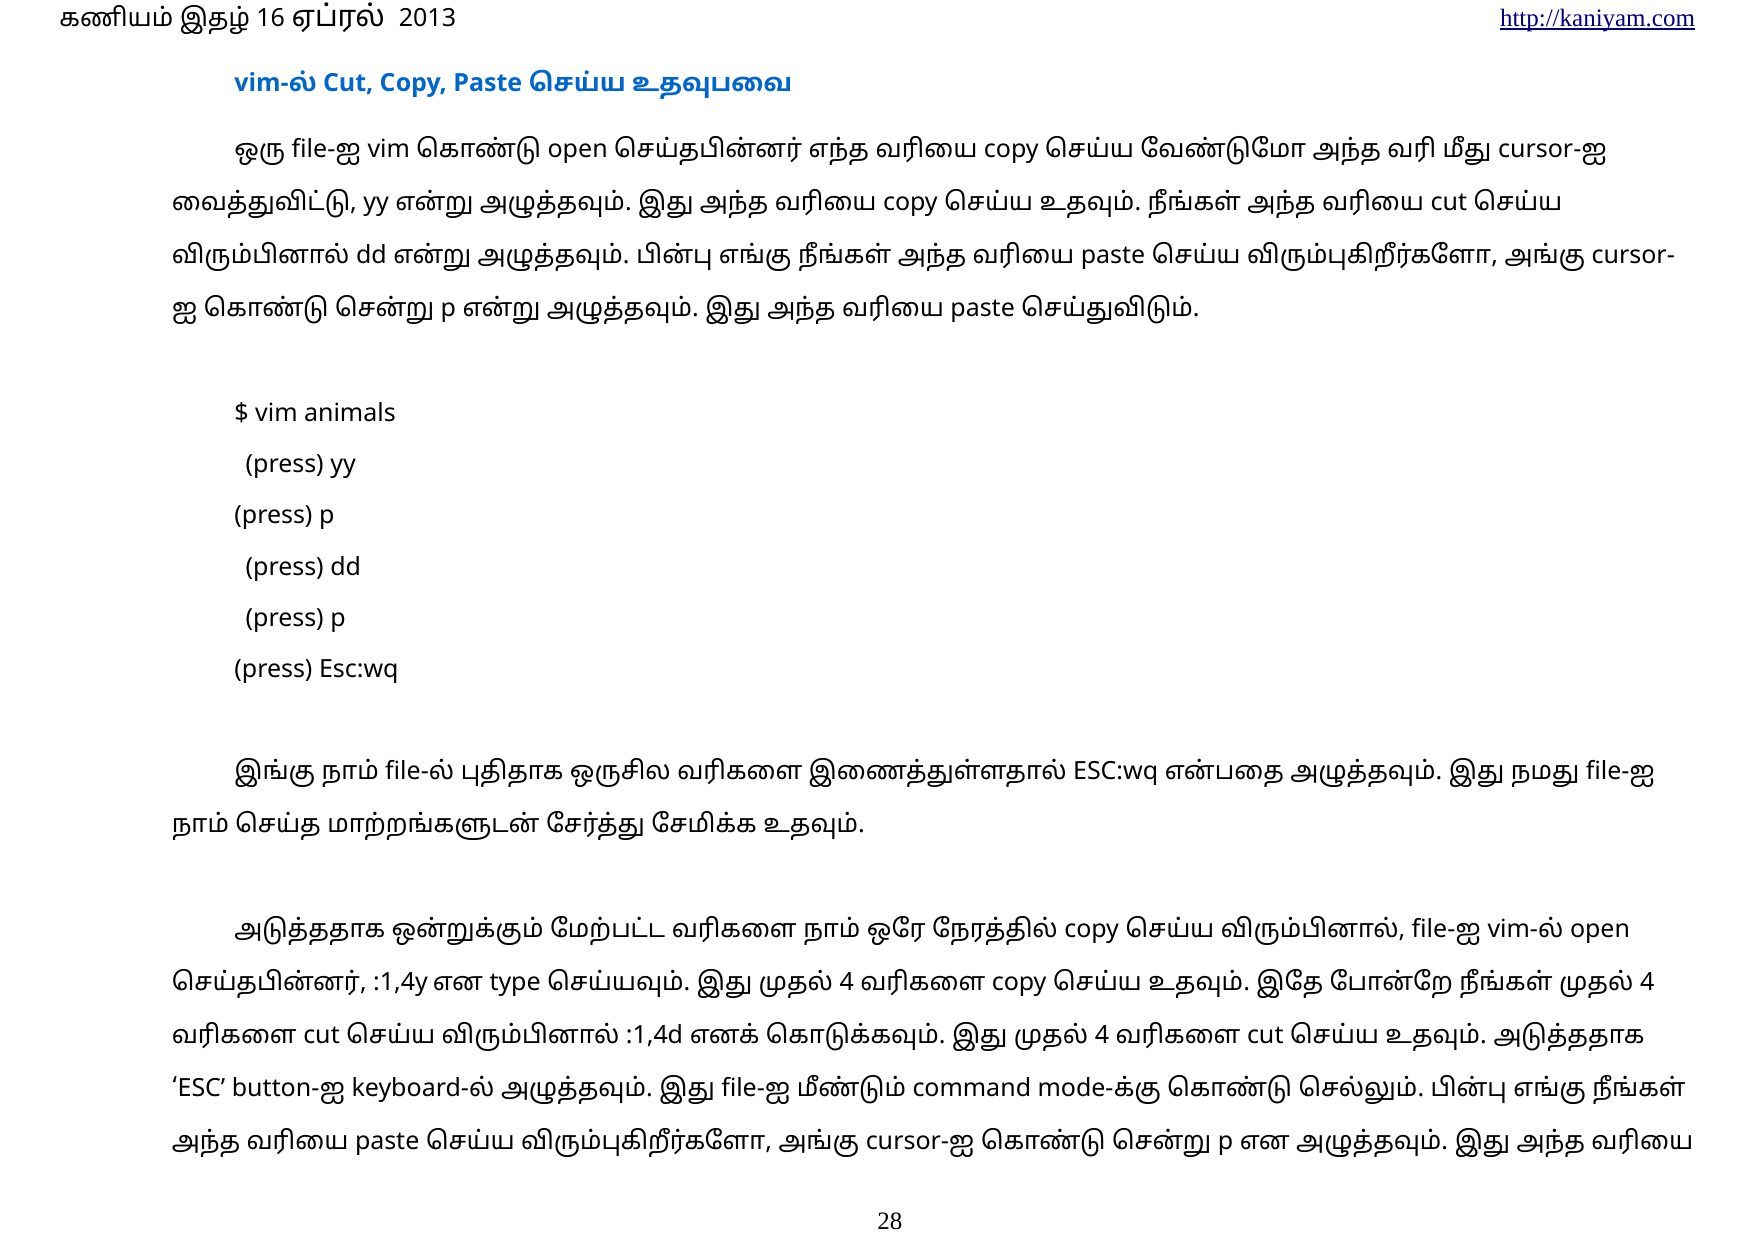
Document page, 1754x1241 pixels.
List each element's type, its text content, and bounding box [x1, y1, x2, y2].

text இங்கு நாம் file-ல் புதிதாக ஒருசில வரிகளை இணைத்துள்ளதால் ESC:wq என்பதை அழுத்தவும். இது நமது file-ஐ நாம் செய்த மாற்றங்களுடன் சேர்த்து சேமிக்க உதவும். [172, 752, 1695, 841]
text (press) p (press) dd (press) p [172, 497, 1695, 633]
text அடுத்ததாக ஒன்றுக்கும் மேற்பட்ட வரிகளை நாம் ஒரே நேரத்தில் copy செய்ய விரும்பினால், file-ஐ vim-ல் open செய்தபின்னர், :1,4yஎன type செய்யவும். இது முதல் 4 வரிகளை copy செய்ய உதவும். இதே போன்றே நீங்கள் முதல் 4 வரிகளை cut செய்ய விரும்பினால் :1,4d எனக் கொடுக்கவும். இது முதல் 4 வரிகளை cut செய்ய உதவும். அடுத்ததாக ‘ESC’ button-ஐ keyboard-ல் அழுத்தவும். இது file-ஐ மீண்டும் command mode-க்கு கொண்டு செல்லும். பின்பு எங்கு நீங்கள் அந்த வரியை paste செய்ய விரும்புகிறீர்களோ, அங்கு cursor-ஐ கொண்டு சென்று p என அழுத்தவும். இது அந்த வரியை [172, 910, 1695, 1158]
subtitle vim-ல் Cut, Copy, Paste செய்ய உதவுபவை [172, 64, 1695, 100]
text (press) Esc:wq [172, 650, 1695, 684]
text $ vim animals (press) yy [172, 395, 1695, 480]
text ஒரு file-ஐ vim கொண்டு open செய்தபின்னர் எந்த வரியை copy செய்ய வேண்டுமோ அந்த வரி மீது cursor-ஐ வைத்துவிட்டு, yy என்று அழுத்தவும். இது அந்த வரியை copy செய்ய உதவும். நீங்கள் அந்த வரியை cut செய்ய விரும்பினால் dd என்று அழுத்தவும். பின்பு எங்கு நீங்கள் அந்த வரியை paste செய்ய விரும்புகிறீர்களோ, அங்கு cursor-ஐ கொண்டு சென்று p என்று அழுத்தவும். இது அந்த வரியை paste செய்துவிடும். [172, 131, 1695, 326]
